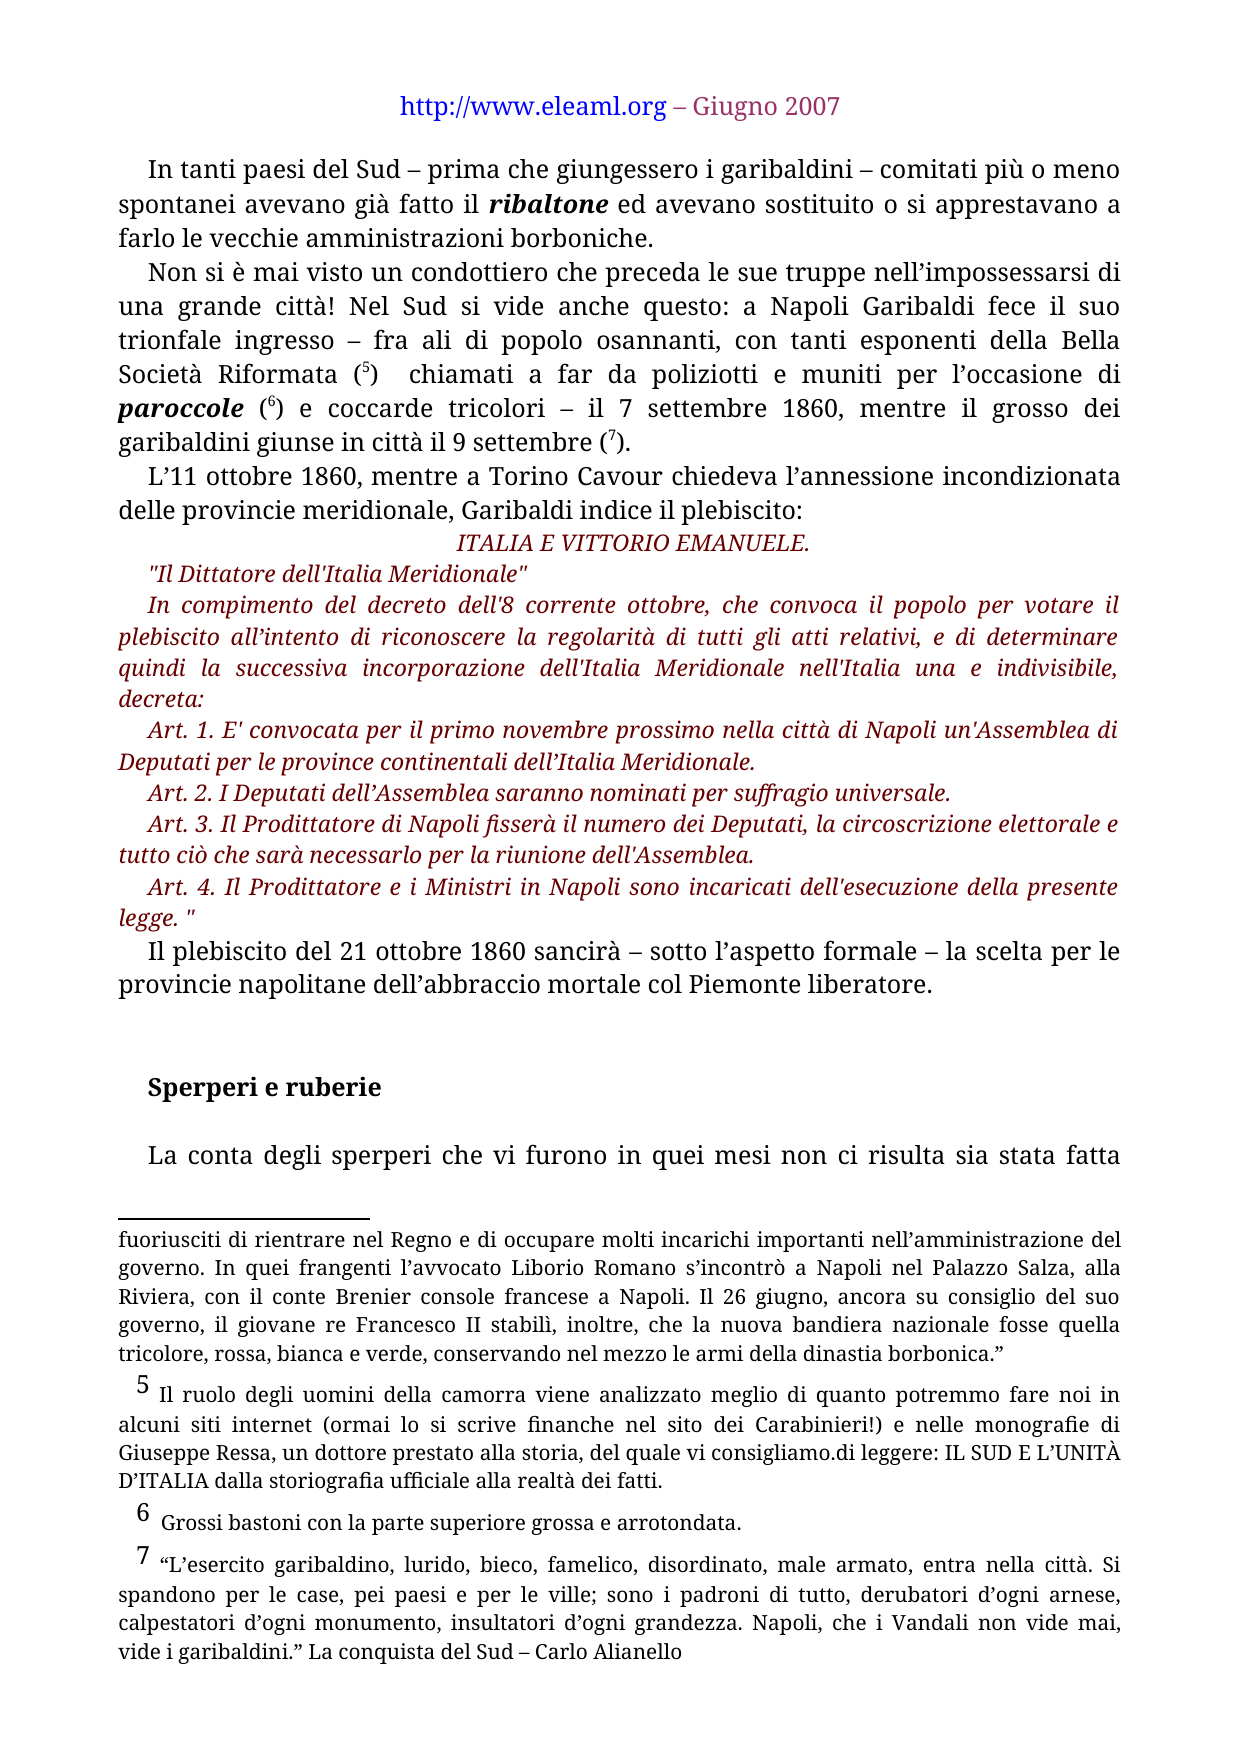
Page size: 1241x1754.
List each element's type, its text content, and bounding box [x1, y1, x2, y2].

text ITALIA E VITTORIO EMANUELE. [118, 527, 1122, 558]
text Grossi bastoni con la parte superiore grossa e arrotondata. [118, 1495, 1122, 1537]
text fuoriusciti di rientrare nel Regno e di occupare molti incarichi importanti nell’amministrazione del governo. In quei frangenti l’avvocato Liborio Romano s’incontrò a Napoli nel Palazzo Salza, alla Riviera, con il conte Brenier console francese a Napoli. Il 26 giugno, ancora su consiglio del suo governo, il giovane re Francesco II stabilì, inoltre, che la nuova bandiera nazionale fosse quella tricolore, rossa, bianca e verde, conservando nel mezzo le armi della dinastia borbonica.” [118, 1225, 1122, 1367]
text Art. 4. Il Prodittatore e i Ministri in Napoli sono incaricati dell'esecuzione della presente legge. " [118, 871, 1122, 933]
text Il plebiscito del 21 ottobre 1860 sancirà – sotto l’aspetto formale – la scelta per le provincie napolitane dell’abbraccio mortale col Piemonte liberatore. [118, 933, 1122, 1001]
text In compimento del decreto dell'8 corrente ottobre, che convoca il popolo per votare il plebiscito all’intento di riconoscere la regolarità di tutti gli atti relativi, e di determinare quindi la successiva incorporazione dell'Italia Meridionale nell'Italia una e indivisibile, decreta: [118, 589, 1122, 714]
text "Il Dittatore dell'Italia Meridionale" [118, 558, 1122, 589]
text L’11 ottobre 1860, mentre a Torino Cavour chiedeva l’annessione incondizionata delle provincie meridionale, Garibaldi indice il plebiscito: [118, 459, 1122, 527]
text “L’esercito garibaldino, lurido, bieco, famelico, disordinato, male armato, entra nella città. Si spandono per le case, pei paesi e per le ville; sono i padroni di tutto, derubatori d’ogni arnese, calpestatori d’ogni monumento, insultatori d’ogni grandezza. Napoli, che i Vandali non vide mai, vide i garibaldini.” La conquista del Sud – Carlo Alianello [118, 1537, 1122, 1665]
text In tanti paesi del Sud – prima che giungessero i garibaldini – comitati più o meno spontanei avevano già fatto il ribaltone ed avevano sostituito o si apprestavano a farlo le vecchie amministrazioni borboniche. [118, 152, 1122, 254]
text Art. 1. E' convocata per il primo novembre prossimo nella città di Napoli un'Assemblea di Deputati per le province continentali dell’Italia Meridionale. [118, 714, 1122, 777]
text La conta degli sperperi che vi furono in quei mesi non ci risulta sia stata fatta [118, 1137, 1122, 1172]
text Non si è mai visto un condottiero che preceda le sue truppe nell’impossessarsi di una grande città! Nel Sud si vide anche questo: a Napoli Garibaldi fece il suo trionfale ingresso – fra ali di popolo osannanti, con tanti esponenti della Bella Società Riformata () chiamati a far da poliziotti e muniti per l’occasione di paroccole () e coccarde tricolori – il 7 settembre 1860, mentre il grosso dei garibaldini giunse in città il 9 settembre (). [118, 254, 1122, 459]
text Sperperi e ruberie [118, 1069, 1122, 1103]
text Art. 2. I Deputati dell’Assemblea saranno nominati per suffragio universale. [118, 777, 1122, 808]
text Art. 3. Il Prodittatore di Napoli fisserà il numero dei Deputati, la circoscrizione elettorale e tutto ciò che sarà necessarlo per la riunione dell'Assemblea. [118, 808, 1122, 871]
text Il ruolo degli uomini della camorra viene analizzato meglio di quanto potremmo fare noi in alcuni siti internet (ormai lo si scrive finanche nel sito dei Carabinieri!) e nelle monografie di Giuseppe Ressa, un dottore prestato alla storia, del quale vi consigliamo.di leggere: IL SUD E L’UNITÀ D’ITALIA dalla storiografia ufficiale alla realtà dei fatti. [118, 1367, 1122, 1495]
